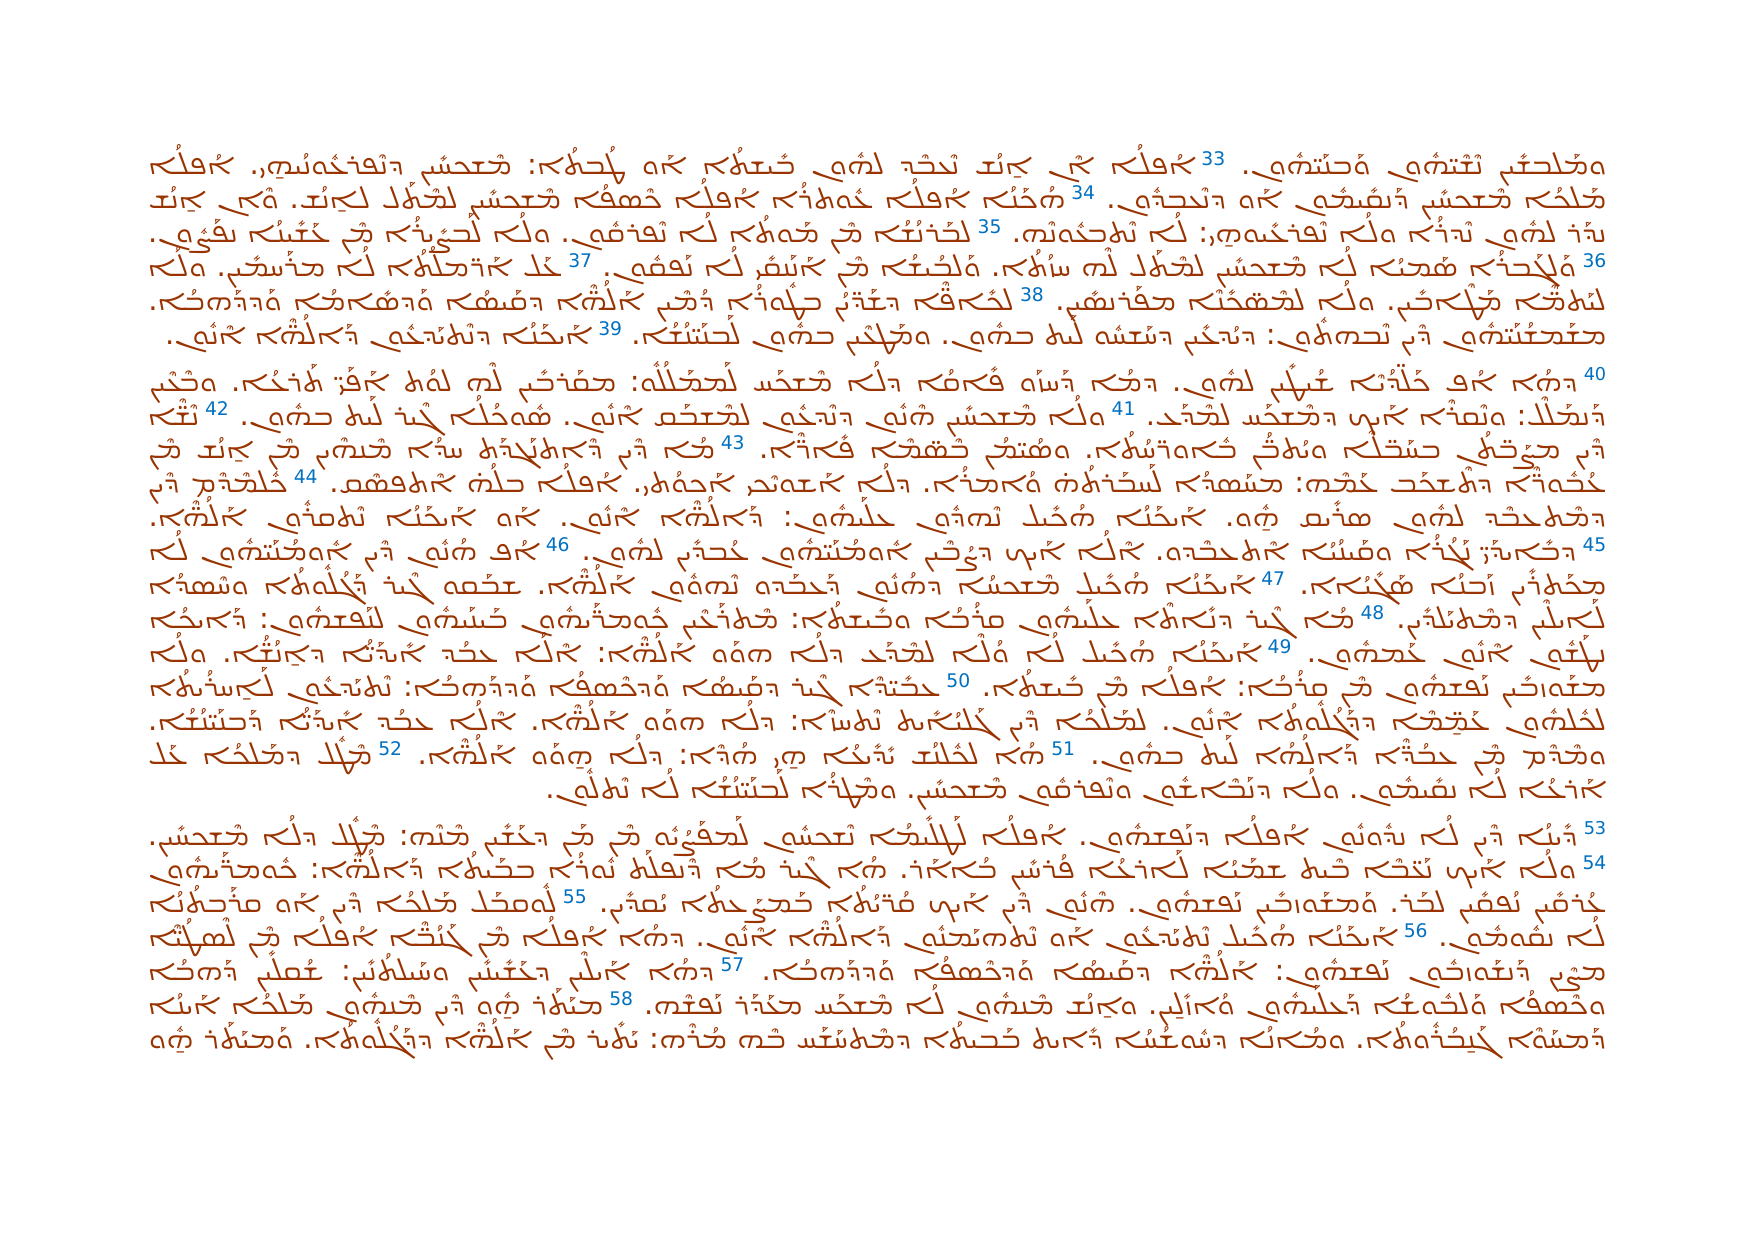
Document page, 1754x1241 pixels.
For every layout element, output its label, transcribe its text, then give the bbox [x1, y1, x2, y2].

text 40 ܕܗܳܐ ܐܳܦ ܟܰܠ̈ܕܳܝܶܐ ܫܳܝܛܺܝܢ ܠܗܽܘܢ. ܕܡܳܐ ܕܰܚܙܰܘ ܦܺܐܩܳܐ ܕܠܳܐ ܡܶܫܟܰܚ ܠܰܡܡܰܠܳܠܽܘ: ܡܩܰܪܒܺܝܢ ܠܶܗ ܠܘܳܬ ܐܰܦܰܝ̈ ܬܰܪܥܳܐ. ܘܒܶܥܶܝܢ ܕܰܢܡܰܠܶܠ: ܘܢܶܩܪܶܐ ܐܰܝܟ ܕܡܶܫܟܰܚ ܠܡܶܕܰܥ. 41 ܘܠܳܐ ܡܶܫܟܚܺܝܢ ܗܶܢܽܘܢ ܕܢܶܕܥܽܘܢ ܠܡܶܫܒܰܩ ܐܶܢܽܘܢ. ܣܽܘܟܳܠܳܐ ܓܶܝܪ ܠܰܝܬ ܒܗܽܘܢ. 42 ܢܶܫ̈ܶܐ ܕܶܝܢ ܡܨܰܒ̈ܬܳܢ ܒܚܰܒ̈ܠܶܐ ܘܝܳܬܒ̈ܳܢ ܒܽܐܘܪ̈ܚܳܬܳܐ. ܘܣܳܝ̈ܡܳܢ ܒܶܣ̈ܡܶܐ ܦܺܐܖ̈ܶܐ. 43 ܡܳܐ ܕܶܝܢ ܕܶܐܬܢܰܓܕܰܬ ܚܕܳܐ ܡܶܢܗܶܝܢ ܡܶܢ ܐ̱ܢܳܫ ܡܶܢ ܥܳܒܽܘܖ̈ܶܐ ܕܬܶܫܟܰܒ ܥܰܡܶܗ: ܡܚܰܣܕܳܐ ܠܰܚܒܰܪܬܳܗ̇ ܘܳܐܡܪܳܐ. ܕܠܳܐ ܐܰܫܘܝܶܟܝ ܐܰܟܘܳܬܝ. ܐܳܦܠܳܐ ܒܠܳܗ̇ ܐܶܬܦܣܶܩ. 44 ܟܽܠܡܶܕܶܡ ܕܶܝܢ ܕܡܶܬܥܒܶܕ ܠܗܽܘܢ ܣܪܺܝܩ ܗ̱ܽܘ. ܐܰܝܟܰܢܳܐ ܗܳܟܺܝܠ ܢܶܗܕܽܘܢ ܥܠܰܝܗܽܘܢ: ܕܰܐܠܳܗ̈ܶܐ ܐܶܢܽܘܢ. ܐܰܘ ܐܰܝܟܰܢܳܐ ܢܶܬܩܪܽܘܢ ܐܰܠܳܗ̈ܶܐ. 45 ܕܒܺܐܝܕܰܝ̈ ܢܰܓܳܪܳܐ ܘܩܰܝܢܳܝܳܐ ܐܶܬܥܒܶܕܘ. ܐܶܠܳܐ ܐܰܝܟ ܕܨܳܒܶܝܢ ܐܽܘܡܳܢܰܝ̈ܗܽܘܢ ܥܳܒܕܺܝܢ ܠܗܽܘܢ. 46 ܐܳܦ ܗܳܢܽܘܢ ܕܶܝܢ ܐܽܘܡܳܢܰܝ̈ܗܽܘܢ ܠܳܐ ܡܟܰܬܪܺܝܢ ܙܰܒܢܳܐ ܣܰܓܺܝܳܐܐ. 47 ܐܰܝܟܰܢܳܐ ܗܳܟܺܝܠ ܡܶܫܟܚܳܐ ܕܗܳܢܽܘܢ ܕܰܥܒܰܕܘ ܢܶܗܘܽܘܢ ܐܰܠܳܗ̈ܶܐ. ܫܒܰܩܘ ܓܶܝܪ ܕܰܓܳܠܽܘܬܳܐ ܘܚܶܣܕܳܐ ܠܰܐܝܠܶܝܢ ܕܡܶܬܝܰܠܕܺܝܢ. 48 ܡܳܐ ܓܶܝܪ ܕܢܺܐܬܶܐ ܥܠܰܝܗܽܘܢ ܩܪܳܒܳܐ ܘܒܺܝܫܬܳܐ: ܡܶܬܪܰܥܶܝܢ ܟܽܘܡܪ̈ܰܝܗܽܘܢ ܒܰܝܢܰܝܗܽܘܢ ܠܢܰܦܫܗܽܘܢ: ܕܰܐܝܟܳܐ ܢܛܰܫܽܘܢ ܐܶܢܽܘܢ ܥܰܡܗܽܘܢ. 49 ܐܰܝܟܰܢܳܐ ܗܳܟܺܝܠ ܠܳܐ ܘܳܠܶܐ ܠܡܶܕܰܥ ܕܠܳܐ ܗܘܰܘ ܐܰܠܳܗ̈ܶܐ: ܐܶܠܳܐ ܥܒܳܕ ܐܺܝܕܰܝ̈ܳܐ ܕܐ̱ܢܳܫ̈ܳܐ. ܘܠܳܐ ܡܫܰܘܙܒܺܝܢ ܢܰܦܫܗܽܘܢ ܡܶܢ ܩܪܳܒܳܐ: ܐܳܦܠܳܐ ܡܶܢ ܒܺܝܫܬܳܐ. 50 ܥܒܺܝ̈ܕܶܐ ܓܶܝܪ ܕܩܰܝܣܳܐ ܘܰܕܟܶܣܦܳܐ ܘܰܕܕܰܗܒܳܐ: ܢܶܬܝܰܕܥܽܘܢ ܠܰܐ̱ܚܪܳܝܬܳܐ ܠܟܽܠܗܽܘܢ ܥܰܡ̱̈ܡܶܐ ܕܕܰܓܳܠܽܘܬܳܐ ܐܶܢܽܘܢ. ܠܡܰܠܟܳܐ ܕܶܝܢ ܓܰܠܝܳܐܺܝܬ ܢܶܬܚܙܶܐ: ܕܠܳܐ ܗܘܰܘ ܐܰܠܳܗ̈ܶܐ. ܐܶܠܳܐ ܥܒܳܕ ܐܺܝܕܰܝ̈ܳܐ ܕܰܒܢܰܝ̈ܢܳܫܳܐ. ܘܡܶܕܶܡ ܡܶܢ ܥܒܳܕ̈ܶܐ ܕܰܐܠܳܗܳܐ ܠܰܝܬ ܒܗܽܘܢ. 51 ܗܳܐ ܠܟܽܠܢܳܫ ܝܺܕܺܝܥܳܐ ܗ̱ܝ ܗܳܕܶܐ: ܕܠܳܐ ܗ̱ܘܰܘ ܐܰܠܳܗ̈ܶܐ. 52 ܡܶܛܽܠ ܕܡܰܠܟܳܐ ܥܰܠ ܐܰܪܥܳܐ ܠܳܐ ܢܩܺܝܡܽܘܢ. ܘܠܳܐ ܕܢܰܒܶܐܫܽܘܢ ܘܢܶܦܪܩܽܘܢ ܡܶܫܟܚܺܝܢ. ܘܡܶܛܪܳܐ ܠܰܒܢܰܝ̈ܢܳܫܳܐ ܠܳܐ ܢܶܬܠܽܘܢ. [148, 364, 1606, 805]
text 2 ܡܳܐ ܕܥܰܠܬܽܘܢ ܠܒܳܒܶܠ: ܬܶܗܘܽܘܢ ܬܰܡܳܢ ܫܢܰܝ̈ܳܐ ܣܰܓܺܝ̈ܐܳܬܳܐ ܘܙܰܒܢܳܐ ܢܰܓܺܝܪܳܐ ܥܕܰܡܳܐ ܠܫܰܒܥܺܝܢ ܫܢܺܝ̈ܢ. ܘܡܶܢ ܒܳܬܰܪ ܫܰܒܥܺܝܢ ܫܢܺܝ̈ܢ ܐܰܦܶܩܟܽܘܢ ܡܶܢ ܬܰܡܳܢ ܒܰܫܠܳܡܳܐ. 3 ܗܳܫܳܐ ܕܶܝܢ ܗܳܐ ܚܳܙܶܝܢ ܐܢ̱ܬܽܘܢ ܒܒܳܒܶܠ ܐܰܠܳܗ̈ܶܐ ܕܣܺܐܡܳܐ ܘܰܕܕܰܗܒܳܐ ܘܰܕܩܰܝܣܳܐ ܘܰܕܟܺܐܦ̈ܶܐ: ܕܡܶܫܬܰܩܠܺܝܢ ܥܰܠ ܟܰܬܦ̈ܳܬܳܐ: ܘܰܡܚܰܘܶܝܢ ܕܰܚ̈ܠܳܬܳܐ ܠܥܰܡ̱̈ܡܶܐ. 4 ܐܶܙܕܰܗ݇ܪܘ ܗܳܟܺܝܠ ܕܰܠܡܳܐ ܐܳܦ ܐܰܢ̱ܬܽܘܢ ܬܶܬܕܰܡܽܘܢ ܠܗܽܘܢ ܠܥܰܡ̱̈ܡܶܐ. ܠܳܐ ܬܶܕܚܠܽܘܢ ܡܶܢܗܽܘܢ܆ ܘܠܳܐ ܬܶܙܽܘܥܽܘܢ. 5 ܟܰܕ ܬܶܚܙܽܘܢ ܟܶܢ̈ܫܶܐ ܣܰܓܺܝ̈ܐܶܐ ܩܕܳܡܰܝܗܽܘܢ ܘܒܶܣܬܰܪܗܽܘܢ ܕܣܳܓܕܺܝܢ ܠܗܽܘܢ: ܐܶܠܳܐ ܐ̱ܡܰܪܘ ܐܰܢ̱ܬܽܘܢ ܒܬܰܪ̈ܥܝܳܬܟܽܘܢ: ܠܳܟ ܗ̱ܽܘ ܡܳܪܝܳܐ ܘܳܠܶܐ ܠܡܶܣܓܰܕ ܒܰܠܚܽܘܕ. 6 ܡܶܛܽܠ ܕܡܰܠܰܐܟܶܗ ܕܡܳܪܝܳܐ ܥܰܡܟܽܘܢ ܗ̱ܽܘ. ܘܗܽܘ ܢܶܬܒܰܥ ܢܰܦ̈ܫܳܬܟܽܘܢ. 7 ܠܶܫܳܢܳܐ ܓܶܝܪ ܐܺܝܬ ܠܗܽܘܢ ܕܰܓܠܺܝܦ ܒܝܰܕ ܢܰܓܳܪܳܐ. ܘܰܩܪܺܝܡܺܝܢ ܒܕܰܗܒܳܐ ܘܰܒܣܺܐܡܳܐ. ܘܠܳܐ ܡܶܫܟܚܺܝܢ ܠܰܡܡܰܠܳܠܽܘ. ܡܶܛܽܠ ܕܰܣܪ̈ܺܩܶܐ ܐܶܢܽܘܢ ܘܡܺܝ̈ܬܶܐ. 8 ܘܰܐܝܟ ܕܫܰܦܺܝܪ ܨܶܒܬܳܐ ܠܰܒܬܽܘܠܬܳܐ: ܗܳܟܰܢܳܐ ܫܳܩܠܺܝܢ ܕܰܗܒܳܐ. 9 ܘܚܳܫܠܺܝܢ ܟܠܺܝ̈ܠܶܐ: ܘܣܳܝܡܺܝܢ ܒܪ̈ܺܝܫܶܐ ܕܰܐܠܳܗܰܝ̈ܗܽܘܢ. ܝܺܕܺܝܥܳܐ ܗ̱ܝ ܕܶܝܢ ܕܡܳܐ ܕܟܽܘܡܖ̈ܰܝܗܽܘܢ ܒܳܣܡܺܝܢ: ܡܪܺܝܡܺܝܢ ܕܰܗܒܳܐ ܘܣܺܐܡܳܐ ܡܶܢ ܐܰܠܳܗܰܝ̈ܗܽܘܢ: ܘܰܥܠܰܝܗܽܘܢ ܡܰܦܩܺܝܢ. 10 ܘܝܳܗܒܺܝܢ ܡܶܢܶܗ ܡܶܢ ܥܒܳܕܳܐ ܠܙܳܢܺܝܬܳܐ. ܘܰܡܨܰܒܬܺܝܢ ܠܗܽܘܢ ܐܰܝܟ ܒܢܰܝ̈ܢܳܫܳܐ ܒܰܠܒܽܘ̈ܫܶܐ: ܘܠܰܐܠܳܗ̈ܶܐ ܕܕܰܗܒܳܐ ܘܰܕܣܺܐܡܳܐ ܘܰܕܩܰܝܣܳܐ. 11 ܗܶܢܽܘܢ ܕܶܝܢ ܠܳܐ ܡܶܬܦܰܪܩܺܝܢ ܡܶܢ ܫܽܘܚܬܳܐ ܘܡܶܢ ܚܒܳܠܳܐ. ܠܳܒܫܺܝܢ ܠܒܽܘܫܳܐ ܕܰܐܪܓܘܳܢܳܐ. 12 ܘܡܳܪܩܺܝܢ ܐܰܦܰܝ̈ܗܽܘܢ ܡܶܛܽܠ ܚܶܠܳܐ ܕܣܳܠܶܩ ܥܠܰܝܗܽܘܢ ܡܶܢ ܒܰܝܬܳܐ. 13 ܘܫܰܒܛܳܐ ܐܰܚܺܝܕ ܐܰܝܟ ܓܰܒܪܳܐ ܕܰܝܳܢܳܐ ܕܰܐܬܪܳܐ: ܗܳܢܳܐ ܕܠܰܐܝܠܶܝܢ ܕܚܳܛܶܝܢ ܒܶܗ ܠܡܰܘܒܳܕܽܘ ܠܳܐ ܡܶܫܟܰܚ. 14 ܘܰܐܚܰܝܕ ܚܰܪܒܳܐ ܒܝܰܡܺܝܢܶܗ: ܘܢܳܪܓܳܐ ܒܣܶܡܳܠܶܗ. ܘܢܰܦܫܶܗ ܡܶܢ ܩܪܳܒܳܐ ܘܡܶܢ ܠܳܣܛܳܝ̈ܶܐ ܠܳܐ ܡܶܫܟܰܚ ܠܰܡܫܰܘܙܳܒܽܘ. ܕܡܶܢ ܗܳܠܶܝܢ ܢܶܬܝܰܕܥܽܘܢ ܕܠܳܐ ܗܘܰܘ ܐܰܠܳܗ̈ܶܐ. ܠܳܐ ܬܶܕܚܠܽܘܢ ܠܗܽܘܢ. 15 ܐܰܝܟܰܢܳܐ ܓܶܝܪ ܕܡܳܐܢܳܐ ܕܦܰܚܳܪܳܐ ܡܳܐ ܕܶܐܬܬܒܰܪ ܠܰܝܬ ܒܶܗ ܚܰܫܚܽܘ. 16 ܗܳܟܰܢܳܐ ܐܶܢܽܘܢ ܐܰܠܳܗܰܝ̈ܗܽܘܢ. ܙܳܩܦܺܝܢ ܠܗܽܘܢ ܒܒ̈ܳܬܶܐ. ܥܰܝ̈ܢܰܝܗܽܘܢ ܡܰܠ̈ܝܳܢ ܥܰܦܪܳܐ: ܡܶܢ ܚܶܠܳܐ ܕܪ̈ܶܓܠܰܝܗܽܘܢ ܕܰܐܝܠܶܝܢ ܕܥܳܐܠܺܝܢ ܘܰܕܢܳܦܩܺܝܢ. 17 ܘܰܐܝܟ ܐ̱ܢܳܫ ܕܡܶܬܚܰܝܰܒ ܡܶܢ ܡܰܠܟܳܐ: ܗܳܟܰܢܳܐ ܡܬܰܚܡܺܝܢ ܕܪ̈ܳܥܰܝܗܽܘܢ ܐܰܝܟ ܡܚܰܝ̈ܒܶܐ ܠܡܰܘܬܳܐ. ܒܳܬܰܝ̈ܗܽܘܢ ܡܫܰܪܪܺܝܢ ܟܽܘܡܖ̈ܰܝܗܽܘܢ. ܘܳܐܚܕܺܝܢ ܒܣܽܘܟܖ̈ܶܐ ܘܰܒܡܽܘܟ̈ܠܶܐ: ܕܠܳܐ ܢܶܓܢܒܽܘܢ ܐܶܢܽܘܢ ܠܶܣܛܳܝ̈ܶܐ. 18 ܘܰܫܪ̈ܳܓܶܐ ܣܰܓܺܝ̈ܐܶܐ ܡܰܢܗܪܺܝܢ ܠܗܽܘܢ ܠܰܐܝܠܶܝܢ ܕܥܰܝܢܰܝ̈ܗܽܘܢ ܠܳܐ ܚܳܙ̈ܝܳܢ. 19 ܐܺܝܬܰܝܗܽܘܢ ܕܶܝܢ ܐܰܝܟ ܩܳܪ̈ܝܳܬܳܐ ܕܡܶܢ ܒܰܝܬܳܐ. ܘܠܶܒܗܽܘܢ ܫܳܛܶܐ ܘܛܳܥܶܐ. ܘܡܶܬܚܰܒܠܺܝܢ ܡܶܢ ܝܰܕ ܖ̈ܰܚܫܳܐ ܕܰܐܪܥܳܐ. ܘܡܶܬܰܐܟܠܺܝܢ ܗܶܢܽܘܢ ܘܰܠܒܽܘܫܰܝ̈ܗܽܘܢ. ܘܠܳܐ ܝܳܕܥܺܝܢ. 20 ܕܰܐܡܫܰܚܪ̈ܳܢ ܐܰܦܰܝ̈ܗܽܘܢ ܘܽܐܘ̈ܟܳܡܳܢ ܡܶܢ ܬܶܢܳܢܳܐ ܕܣܳܠܶܩ ܡܶܢ ܒܰܝܬܳܐ ܥܰܠ ܓܽܘܫܡܗܽܘܢ. 21 ܘܥܰܠ ܪ̈ܺܝܫܰܝܗܽܘܢ ܝܳܬܒܺܝܢ ܦܖ̈ܰܚܕܽܘܕܶܐ ܘܰܣܢܽܘܢ̈ܝܳܬܳܐ: ܘܢܰܥ̈ܒܶܐ ܐܰܟܚܕܳܐ ܘܳܐܦ ܓܽܘܡܪ̈ܳܪܶܐ. 22 ܘܡܶܢ ܗܳܠܶܝܢ ܬܶܫܬܰܘܕܥܽܘܢ ܕܠܳܐ ܗܘܰܘ ܐܰܠܳܗ̈ܶܐ. ܘܠܳܐ ܬܶܕܚܠܽܘܢ ܠܗܽܘܢ. 23 ܕܰܗܒܳܐ ܓܶܝܪ ܕܰܩܪܺܝܡ ܥܠܰܝܗܽܘܢ ܠܫܽܘܦܪܳܐ: ܐܶܢܗܽܘ ܕܐ̱ܢܳܫ ܠܳܐ ܢܶܡܪܩܺܝܘܗ̱ܝ ܡܶܢ ܫܽܘܚܬܶܗ: ܠܳܐ ܡܰܒܪܶܩ. ܐܳܦܠܳܐ ܟܰܕ ܡܶܬܦܰܫܪܺܝܢ ܗ̱ܘܰܘ ܡܰܪܓܫܺܝܢ ܗ̱ܘܰܘ. 24 ܡܶܛܽܠ ܕܒܰܕܡܰܝ̈ܳܐ ܣܰܓܺܝ̈ܶܐܐ ܙܒܺܝܢܺܝܢ. ܘܪܽܘܚܳܐ ܠܰܝܬ ܒܗܽܘܢ. 25 ܥܰܠ ܟܰܬܦ̈ܳܬܳܐ ܡܶܫܬܰܩܠܺܝܢ. ܡܶܛܽܠ ܕܠܳܐ ܡܗܰܠܟܺܝܢ. ܘܰܡܚܰܘܶܝܢ ܒܶܗܬܰܬܗܽܘܢ ܠܰܒܢܰܝ̈ܢܳܫܳܐ. ܢܶܒܗܬܽܘܢ ܕܶܝܢ ܐܳܦ ܡܫܰܡܫܳܢܰܝ̈ܗܽܘܢ. 26 ܡܶܛܽܠ ܕܶܐܢ ܢܶܦܠܽܘܢ ܥܰܠ ܐܰܪܥܳܐ: ܠܳܐ ܡܶܫܟܚܺܝܢ ܠܰܡܩܳܡ. ܐܳܦܠܳܐ ܐܶܢ ܐ̱ܢܳܫ ܢܶܙܩܽܘܦ ܐܶܢܽܘܢ: ܢܶܬܬܙܺܝܥܽܘܢ. ܐܳܦܠܳܐ ܐܶܢ ܡܶܨܛܠܶܐ: ܡܶܫܟܰܚ ܠܡܶܬܬܰܪܳܨܽܘ. ܐܶܠܳܐ ܐܰܝܟ ܡܺܝ̈ܬܶܐ ܣܳܝܡܺܝܢ ܠܗܽܘܢ ܡܶܐܟ̈ܠܳܬܳܐ. 27 ܡܶܢ ܕܶܒܚ̈ܳܬܗܽܘܢ ܕܶܝܢ ܕܰܡܩܰܪܒܺܝܢ ܠܗܽܘܢ: ܟܽܘܡܖ̈ܰܝܗܽܘܢ ܐܳܟܠܺܝܢ ܠܗܶܝܢ. ܘܢܶܫܰܝ̈ܗܽܘܢ ܡܶܬܠܰܥ̈ܒܳܢ ܡܶܢܗܶܝܢ. ܘܡܶܕܶܡ ܠܡܶܣ̈ܟܺܢܶܐ ܘܰܠܒܳܝ̈ܫܶܐ ܠܳܐ ܝܳܗܒܺܝܢ ܡܶܢ ܕܶܒܚܰܝ̈ܗܽܘܢ. 28 ܘܰܐܢ̱ܬܬܳܐ ܒܟܶܦܣܳܗ̇ ܘܰܒܚܰܝܽܘܬܳܗ̇ ܘܰܒܛܰܢܦܽܘܬܳܗ̇ ܡܶܬܩܰܪܒܳܐ ܠܗܽܘܢ. ܬܶܕܥܽܘܢ ܕܶܝܢ ܡܶܢ ܗܳܠܶܝܢ ܕܠܳܐ ܗܘܰܘ ܐܰܠܳܗ̈ܶܐ. ܘܠܳܐ ܬܶܕܚܠܽܘܢ ܠܗܽܘܢ. 29 ܐܰܝܟܰܢܳܐ ܓܶܝܪ ܢܶܬܩܪܽܘܢ ܐܰܠܳܗ̈ܶܐ: ܕܗܳܐ ܢܶܫ̈ܶܐ ܡܰܬܩ̈ܢܳܢ ܠܗܽܘܢ ܠܰܐܠܳܗ̈ܶܐ ܕܕܰܗܒܳܐ ܘܰܕܟܶܣܦܳܐ ܘܰܕܩܰܝܣܳܐ. 30 ܘܰܒܡܰܘܬܰܒܗܽܘܢ ܟܽܘܡܖ̈ܶܐ ܡܰܘܬܒܺܝܢ ܠܗܽܘܢ: ܟܰܕ ܡܨܰܪܶܝܢ ܢܰܚܬܰܝ̈ܗܽܘܢ: ܘܪ̈ܺܝܫܰܝܗܽܘܢ ܓܙܺܝܙܺܝܢ: ܘܰܓܙܺܝܙܺܝܢ ܕܰܩܢܰܝ̈ܗܽܘܢ ܘܰܓܪܺܝܥܺܝܢ: ܘܰܓܠܶܝܢ ܪ̈ܺܝܫܰܝܗܽܘܢ. 31 ܘܢܳܗܡܺܝܢ ܒܰܩܥܳܬܳܐ ܩܕܳܡ ܐܰܠܳܗܰܝ̈ܗܽܘܢ ܐܰܝܟ ܐ̱ܢܳܫܺܝ̈ܢ ܥܰܠ ܫܳܪܽܘܬ ܡܺܝ̈ܬܶܐ. 32 ܘܡܶܢ ܠܒܽܘܫܰܝ̈ܗܽܘܢ ܢܳܣܒܺܝܢ ܟܽܘܡܖ̈ܶܐ: ܘܡܰܠܒܫܺܝܢ ܢܶܫܶܝ̈ܗܽܘܢ ܘܰܒܢܰܝ̈ܗܽܘܢ. 33 ܐܳܦܠܳܐ ܐܶܢ ܐ̱ܢܳܫ ܢܶܥܒܶܕ ܠܗܽܘܢ ܒܺܝܫܬܳܐ ܐܰܘ ܛܳܒܬܳܐ: ܡܶܫܟܚܺܝܢ ܕܢܶܦܪܥܽܘܢܳܝܗ̱ܝ. ܐܳܦܠܳܐ ܡܰܠܟܳܐ ܡܶܫܟܚܺܝܢ ܕܰܢܩܺܝܡܽܘܢ ܐܰܘ ܕܢܶܥܒܕܽܘܢ. 34 ܗܳܟܰܢܳܐ ܐܳܦܠܳܐ ܥܽܘܬܪܳܐ ܐܳܦܠܳܐ ܟܶܣܦܳܐ ܡܶܫܟܚܺܝܢ ܠܡܶܬܰܠ ܠܐ̱ܢܳܫ. ܘܶܐܢ ܐ̱ܢܳܫ ܢܕܰܪ ܠܗܽܘܢ ܢܶܕܪܳܐ ܘܠܳܐ ܢܶܦܪܥܺܝܘܗ̱ܝ: ܠܳܐ ܢܶܬܒܥܽܘܢܶܗ. 35 ܠܒܰܪܢܳܫܳܐ ܡܶܢ ܡܰܘܬܳܐ ܠܳܐ ܢܶܦܪܩܽܘܢ. ܘܠܳܐ ܠܰܒܨܺܝܪܳܐ ܡܶܢ ܥܰܫܺܝܢܳܐ ܢܦܰܨܽܘܢ. 36 ܘܰܠܓܰܒܪܳܐ ܣܰܡܝܳܐ ܠܳܐ ܡܶܫܟܚܺܝܢ ܠܡܶܬܰܠ ܠܶܗ ܚܙܳܬܳܐ. ܘܰܠܒܳܝܫܳܐ ܡܶܢ ܐܰܢܰܢܩܺܝ ܠܳܐ ܢܰܦܩܽܘܢ. 37 ܥܰܠ ܐܰܪ̈ܡܠܳܬܳܐ ܠܳܐ ܡܪܰܚܡܺܝܢ. ܘܠܳܐ ܠܝܰܬܡ̈ܶܐ ܡܰܛܶܐܒܺܝܢ. ܘܠܳܐ ܠܡܶܣ̈ܟܺܢܶܐ ܡܦܰܪܢܣܺܝܢ. 38 ܠܟܺܐܦ̈ܶܐ ܕܫܰܕ̈ܝܳܢ ܒܛܽܘܪܳܐ ܕܳܡܶܝܢ ܐܰܠܳܗ̈ܶܐ ܕܩܰܝܣܳܐ ܘܰܕܣܺܐܡܳܐ ܘܰܕܕܰܗܒܳܐ. ܡܫܰܡܫܳܢܰܝ̈ܗܽܘܢ ܕܶܝܢ ܢܶܒܗܬܽܘܢ: ܕܝܳܕܥܺܝܢ ܕܚܰܫܚܽܘ ܠܰܝܬ ܒܗܽܘܢ. ܘܡܰܛܥܶܝܢ ܒܗܽܘܢ ܠܰܒܢܰܝ̈ܢܳܫܳܐ. 39 ܐܰܝܟܰܢܳܐ ܕܢܶܬܝܰܕܥܽܘܢ ܕܰܐܠܳܗ̈ܶܐ ܐܶܢܽܘܢ. [148, 148, 1606, 351]
text 53 ܕܺܝܢܳܐ ܕܶܝܢ ܠܳܐ ܢܕܽܘܢܽܘܢ ܐܳܦܠܳܐ ܕܢܰܦܫܗܽܘܢ. ܐܳܦܠܳܐ ܠܰܛܠܺܝܡܳܐ ܢܶܫܟܚܽܘܢ ܠܰܡܦܰܨܳܝܽܘ ܡܶܢ ܡܰܢ ܕܥܰܫܺܝܢ ܡܶܢܶܗ: ܡܶܛܽܠ ܕܠܳܐ ܡܶܫܟܚܺܝܢ. 54 ܘܠܳܐ ܐܰܝܟ ܢܰܥ̈ܒܶܐ ܒܶܝܬ ܫܡܰܝܳܐ ܠܰܐܪܥܳܐ ܦܳܪܚܺܝܢ ܒܳܐܐܰܪ. ܗܳܐ ܓܶܝܪ ܡܳܐ ܕܶܢܦܠܰܬ ܢܽܘܪܳܐ ܒܒܰܝܬܳܐ ܕܰܐܠܳܗ̈ܶܐ: ܟܽܘܡܖ̈ܰܝܗܽܘܢ ܥܳܪܩܺܝܢ ܢܳܦܩܺܝܢ ܠܒܰܪ. ܘܰܡܫܰܘܙܒܺܝܢ ܢܰܦܫܗܽܘܢ. ܗܶܢܽܘܢ ܕܶܝܢ ܐܰܝܟ ܩܳܪ̈ܝܳܬܳܐ ܒܰܡܨܰܥܬܳܐ ܝܳܩܕܺܝܢ. 55 ܠܽܘܩܒܰܠ ܡܰܠܟܳܐ ܕܶܝܢ ܐܰܘ ܩܪܰܒܬܳܢܳܐ ܠܳܐ ܢܩܽܘܡܽܘܢ. 56 ܐܰܝܟܰܢܳܐ ܗܳܟܺܝܠ ܢܶܬܝܰܕܥܽܘܢ ܐܰܘ ܢܶܬܗܝܰܡܢܽܘܢ ܕܰܐܠܳܗ̈ܶܐ ܐܶܢܽܘܢ. ܕܗܳܐ ܐܳܦܠܳܐ ܡܶܢ ܓܰܢܳܒ̈ܶܐ ܐܳܦܠܳܐ ܡܶܢ ܠܶܣܛܳܝ̈ܶܐ ܡܨܶܝܢ ܕܰܢܫܰܘܙܒܽܘܢ ܢܰܦܫܗܽܘܢ: ܐܰܠܳܗ̈ܶܐ ܕܩܰܝܣܳܐ ܘܰܕܟܶܣܦܳܐ ܘܰܕܕܰܗܒܳܐ. 57 ܕܗܳܐ ܐܰܝܠܶܝܢ ܕܥܰܫܺܝܢܺܝܢ ܘܚܰܝܠܬܳܢܺܝܢ: ܫܳܩܠܺܝܢ ܕܰܗܒܳܐ ܘܟܶܣܦܳܐ ܘܰܠܒܽܘܫܳܐ ܕܰܥܠܰܝܗܽܘܢ ܘܳܐܙܺܠ̱ܝܢ. ܘܐ̱ܢܳܫ ܡܶܢܗܽܘܢ ܠܳܐ ܡܶܫܟܰܚ ܡܥܰܕܰܪ ܢܰܦܫܶܗ. 58 ܡܝܰܬܰܪ ܗ̱ܽܘ ܕܶܝܢ ܡܶܢܗܽܘܢ ܡܰܠܟܳܐ ܐܰܝܢܳܐ ܕܰܡܚܰܘܶܐ ܓܰܢ̱ܒܳܪܽܘܬܳܐ. ܘܡܳܐܢܳܐ ܕܚܽܘܫܳܚܳܐ ܕܺܐܝܬ ܒܰܒܝܬܳܐ ܕܡܶܬܚܰܫܰܚ ܒܶܗ ܡܳܪܶܗ: ܝܰܬܺܝܪ ܡܶܢ ܐܰܠܳܗ̈ܶܐ ܕܕܰܓܳܠܽܘܬܳܐ. ܘܰܡܝܰܬܰܪ ܗ̱ܽܘ ܬܰܪܥܳܐ ܕܢܳܛܰܪ ܠܡܳܪܶܗ: ܝܰܬܺܝܪ ܡܶܢ ܐܰܠܳܗ̈ܶܐ ܕܕܰܓܳܠܽܘܬܳܐ. 59 ܫܶܡܫܳܐ ܕܶܝܢ ܘܣܰܗܪܳܐ ܘܟܰܘܟ̈ܒܶܐ: ܐܺܝܬܰܝܗܽܘܢ ܡܰܢܗܪ̈ܳܢܶܐ ܒܰܫܡܰܝܳܐ ܥܰܠ ܐܰܪܥܳܐ. ܘܡܶܫܬܰܕܪܺܝܢ ܠܨܶܒ̈ܘܳܬܗܽܘܢ ܘܡܶܫܬܰܡܥܺܝܢ. [148, 818, 1606, 1056]
